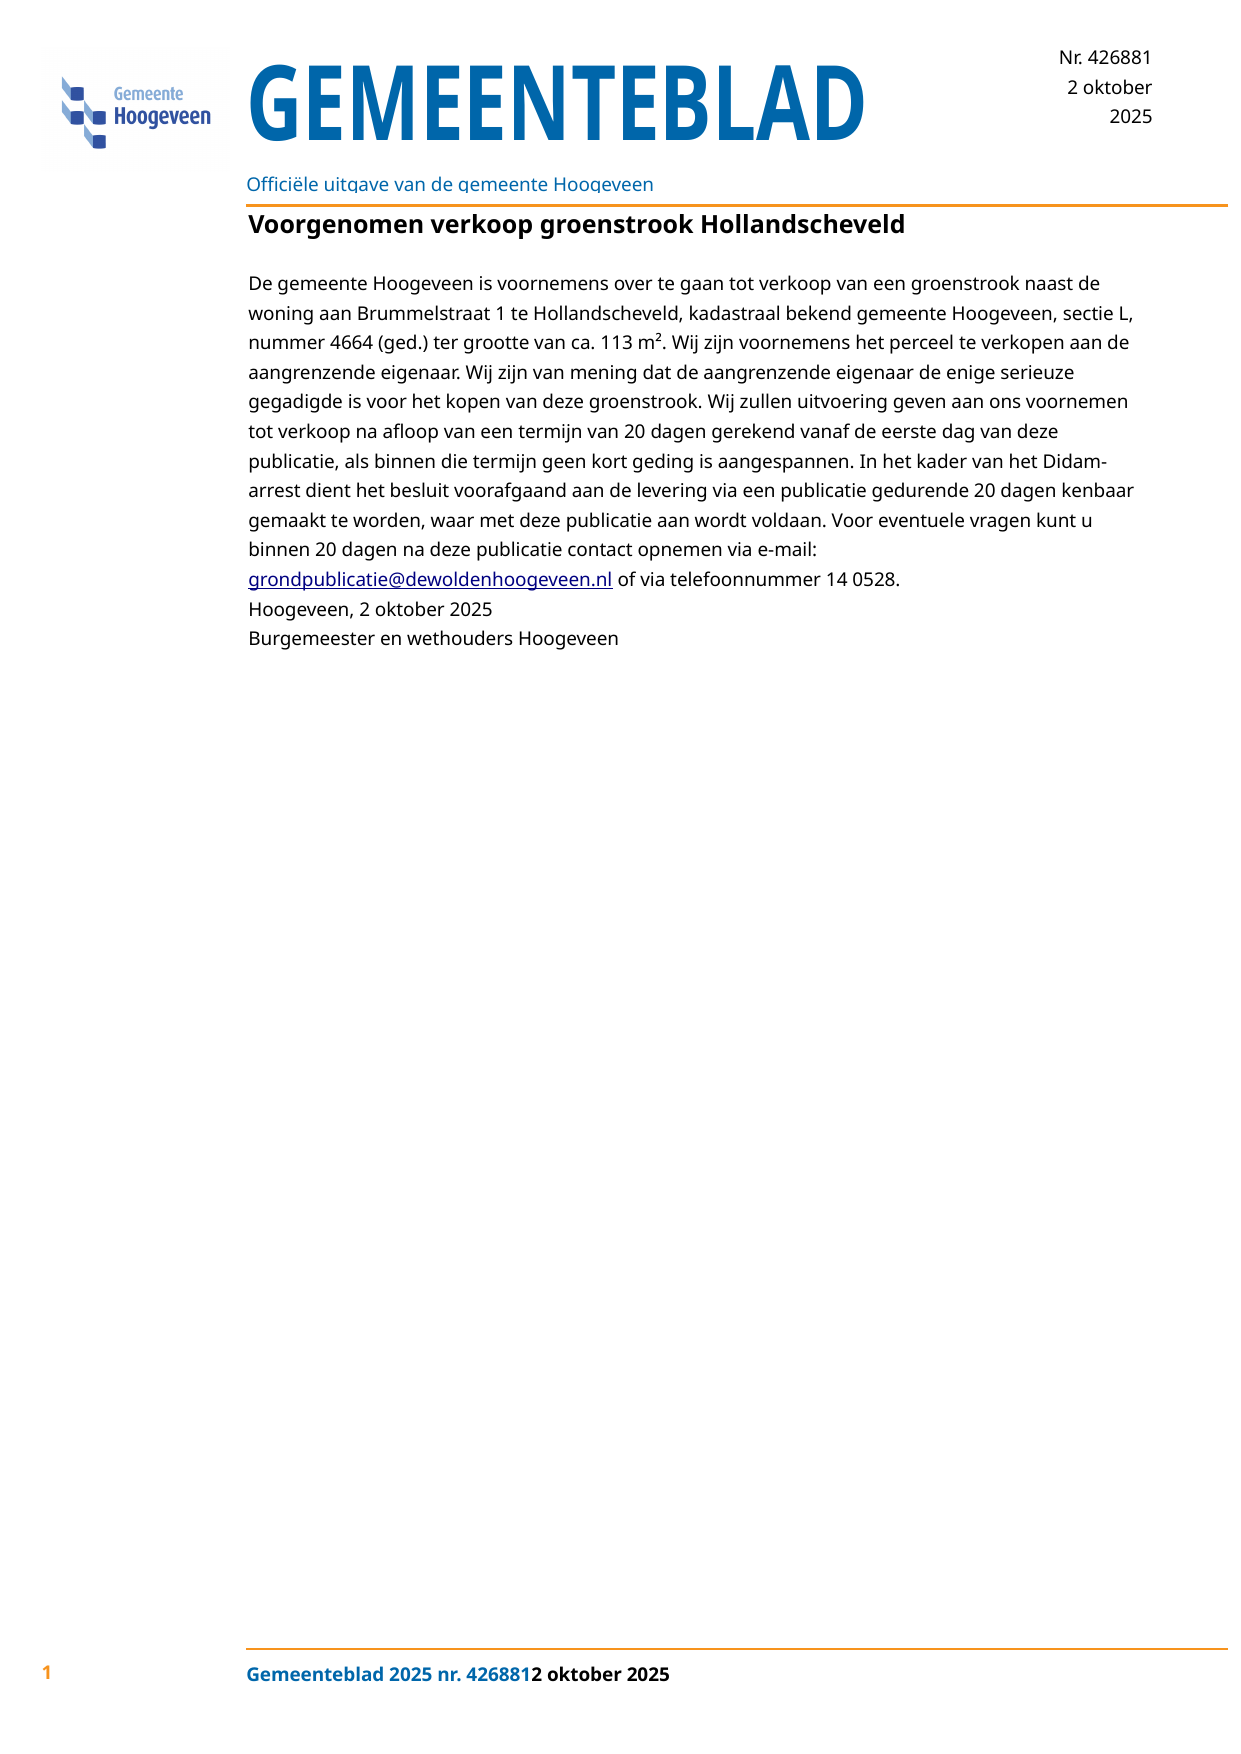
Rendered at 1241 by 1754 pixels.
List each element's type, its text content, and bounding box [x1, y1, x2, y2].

text Hoogeveen, 2 oktober 2025 [248, 596, 1152, 621]
text Voorgenomen verkoop groenstrook Hollandscheveld [248, 207, 1152, 241]
text De gemeente Hoogeveen is voornemens over te gaan tot verkoop van een groenstrook naast de woning aan Brummelstraat 1 te Hollandscheveld, kadastraal bekend gemeente Hoogeveen, sectie L, nummer 4664 (ged.) ter grootte van ca. 113 m². Wij zijn voornemens het perceel te verkopen aan de aangrenzende eigenaar. Wij zijn van mening dat de aangrenzende eigenaar de enige serieuze gegadigde is voor het kopen van deze groenstrook. Wij zullen uitvoering geven aan ons voornemen tot verkoop na afloop van een termijn van 20 dagen gerekend vanaf de eerste dag van deze publicatie, als binnen die termijn geen kort geding is aangespannen. In het kader van het Didam-arrest dient het besluit voorafgaand aan de levering via een publicatie gedurende 20 dagen kenbaar gemaakt te worden, waar met deze publicatie aan wordt voldaan. Voor eventuele vragen kunt u binnen 20 dagen na deze publicatie contact opnemen via e-mail: grondpublicatie@dewoldenhoogeveen.nl of via telefoonnummer 14 0528. [248, 270, 1152, 592]
picture [41, 47, 231, 172]
text Burgemeester en wethouders Hoogeveen [248, 625, 1152, 651]
